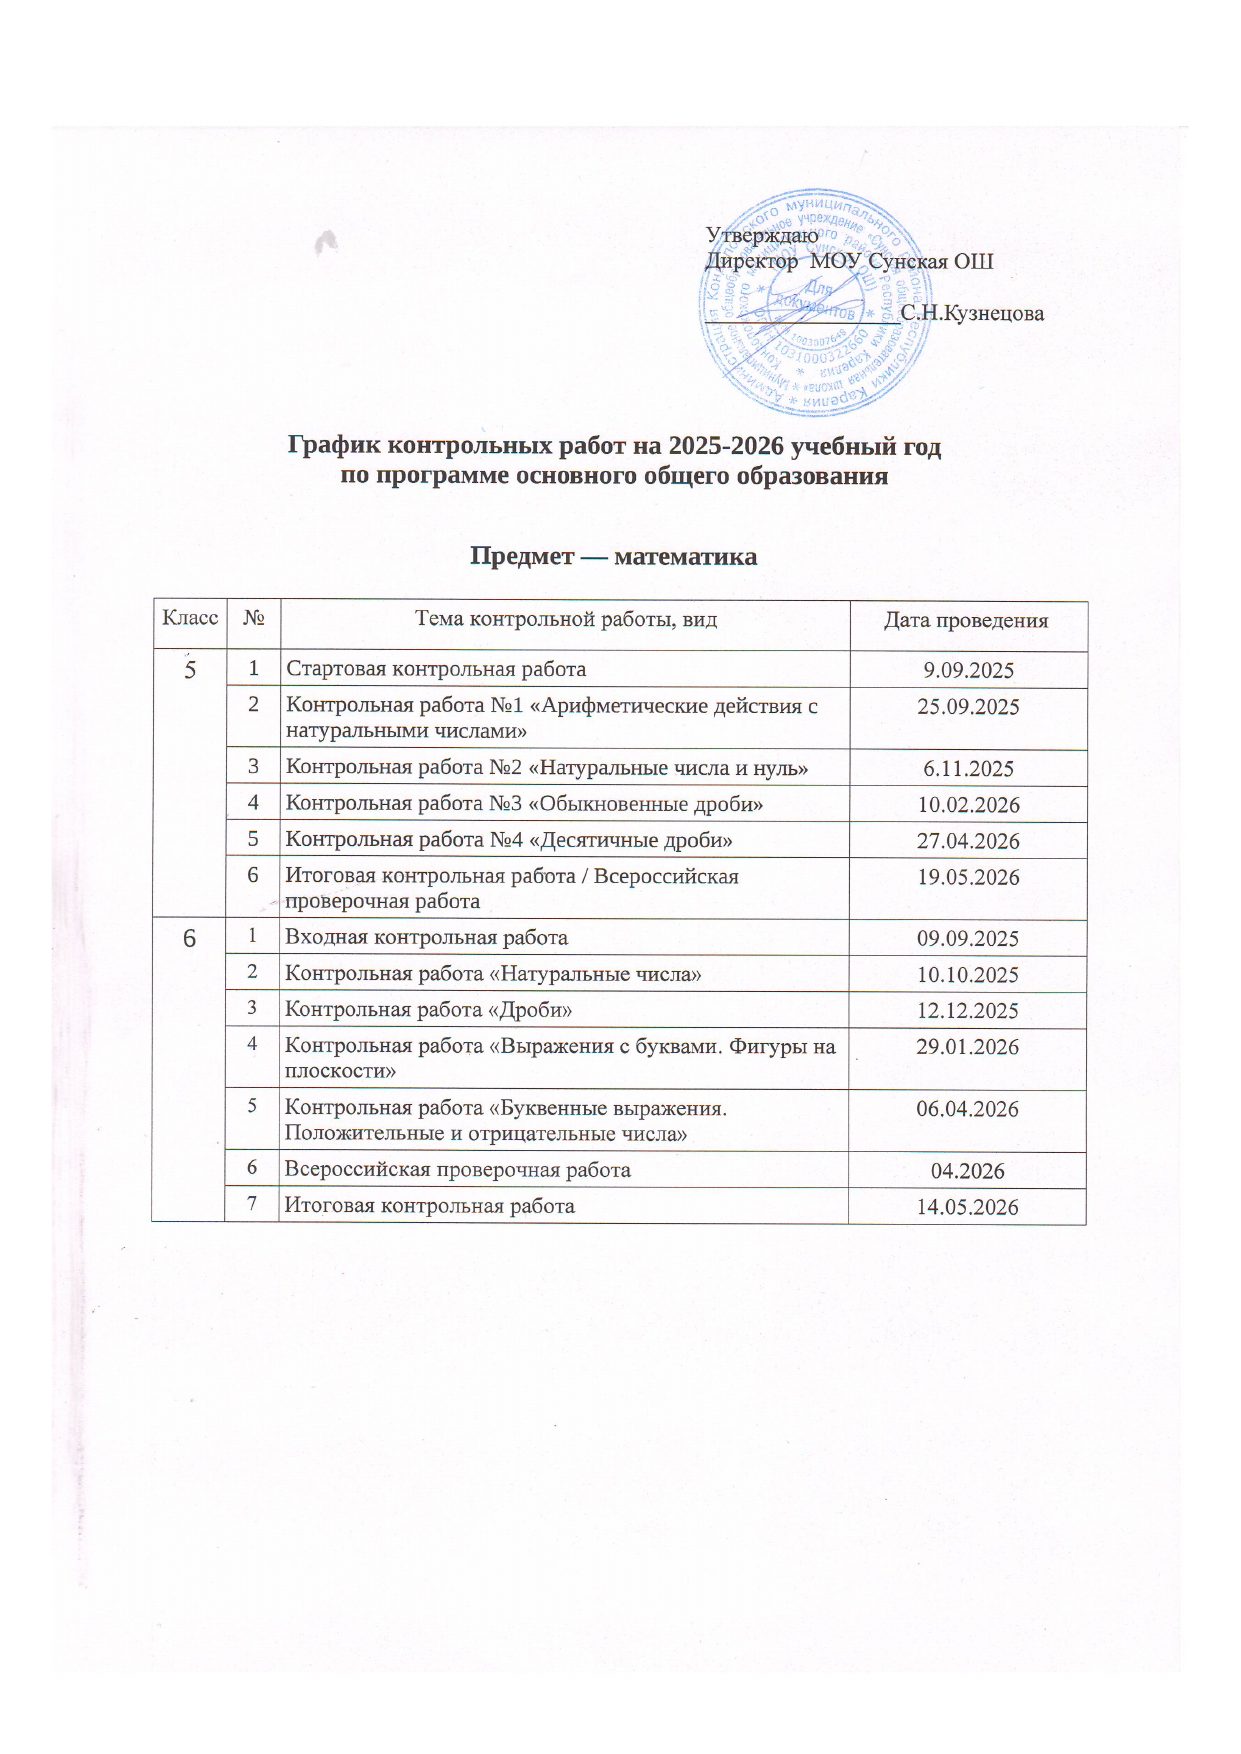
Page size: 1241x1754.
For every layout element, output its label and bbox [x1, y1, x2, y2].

picture [51, 118, 1189, 1680]
